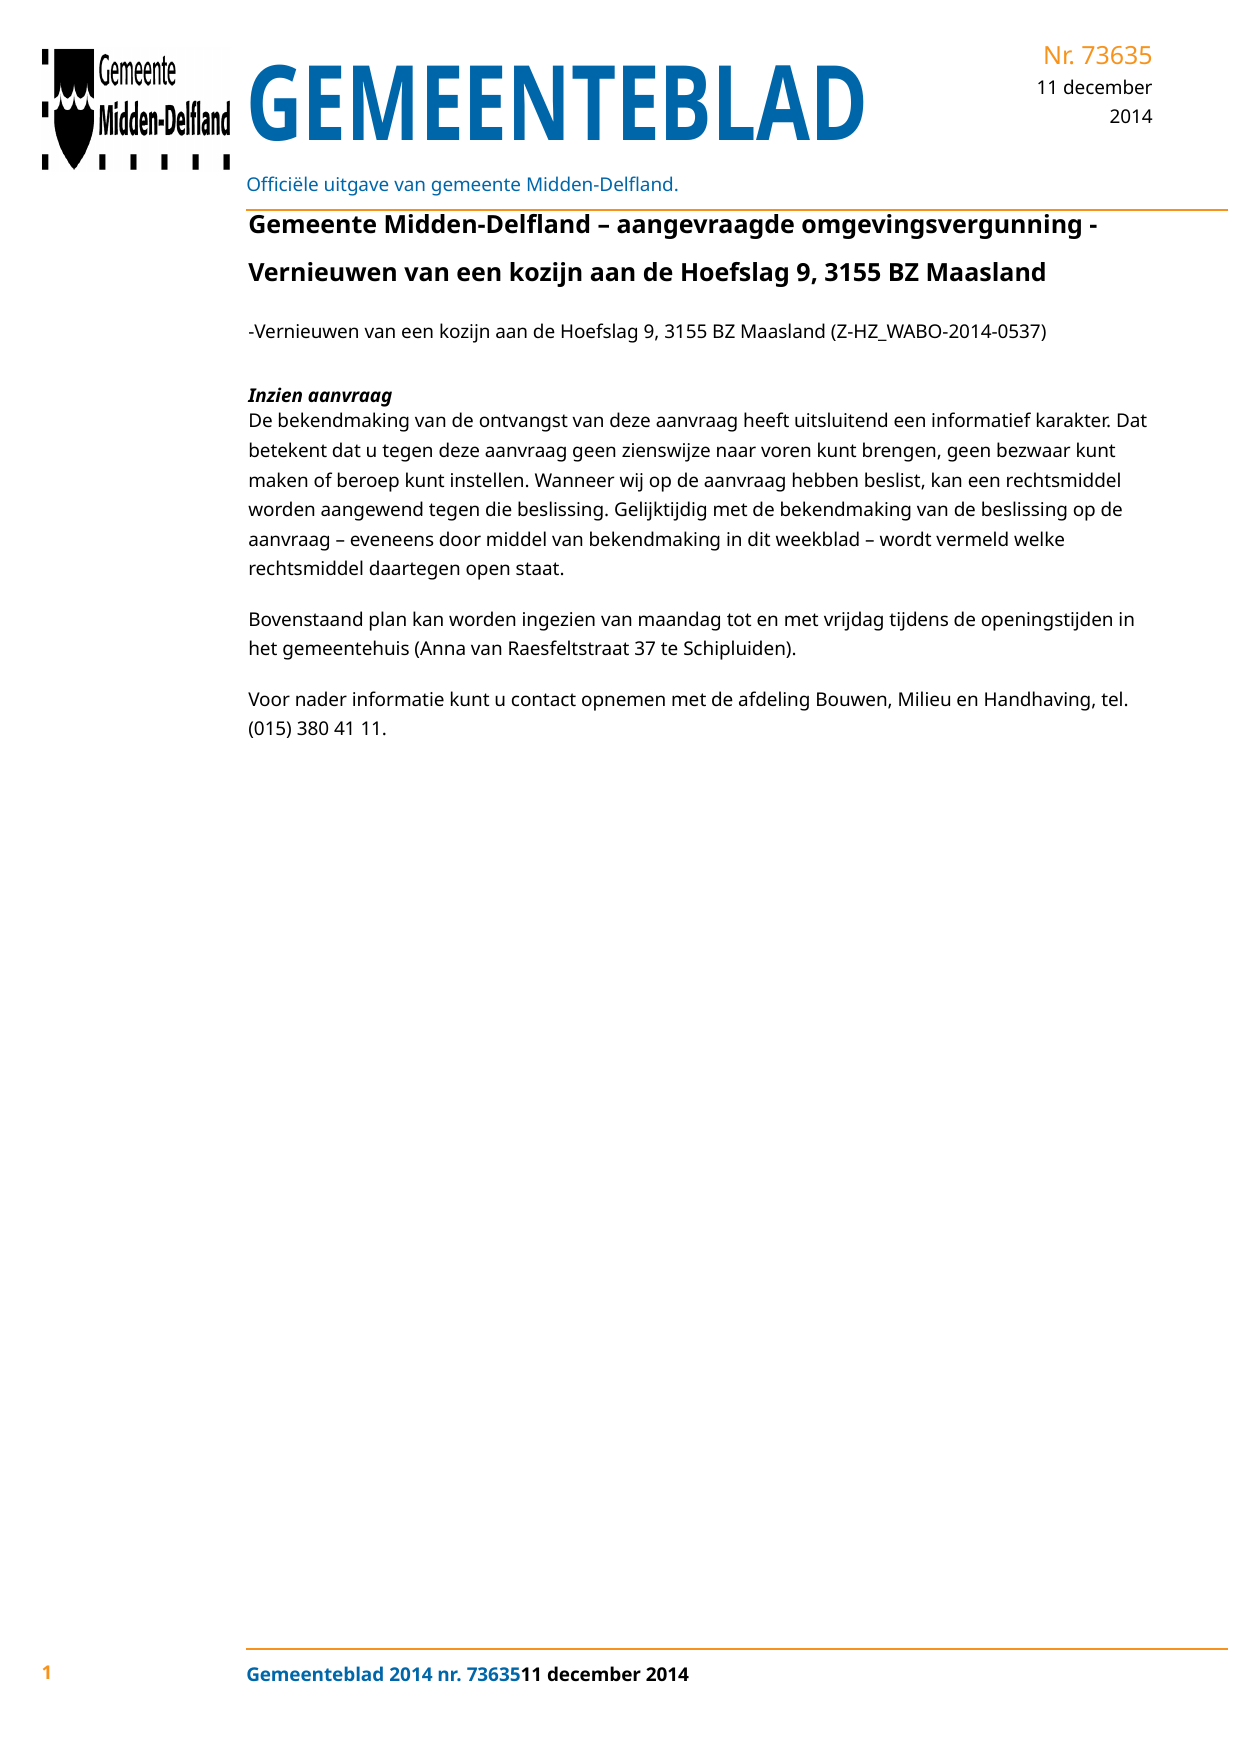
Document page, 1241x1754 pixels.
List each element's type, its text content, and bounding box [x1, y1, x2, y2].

text Voor nader informatie kunt u contact opnemen met de afdeling Bouwen, Milieu en Handhaving, tel. (015) 380 41 11. [248, 686, 1152, 741]
text Inzien aanvraag [248, 382, 1152, 408]
text Gemeente Midden-Delfland – aangevraagde omgevingsvergunning - Vernieuwen van een kozijn aan de Hoefslag 9, 3155 BZ Maasland [248, 211, 1152, 288]
text -Vernieuwen van een kozijn aan de Hoefslag 9, 3155 BZ Maasland (Z-HZ_WABO-2014-0537) [248, 318, 1152, 344]
text Bovenstaand plan kan worden ingezien van maandag tot en met vrijdag tijdens de openingstijden in het gemeentehuis (Anna van Raesfeltstraat 37 te Schipluiden). [248, 606, 1152, 661]
picture [41, 47, 231, 172]
text De bekendmaking van de ontvangst van deze aanvraag heeft uitsluitend een informatief karakter. Dat betekent dat u tegen deze aanvraag geen zienswijze naar voren kunt brengen, geen bezwaar kunt maken of beroep kunt instellen. Wanneer wij op de aanvraag hebben beslist, kan een rechtsmiddel worden aangewend tegen die beslissing. Gelijktijdig met de bekendmaking van de beslissing op de aanvraag – eveneens door middel van bekendmaking in dit weekblad – wordt vermeld welke rechtsmiddel daartegen open staat. [248, 408, 1152, 581]
